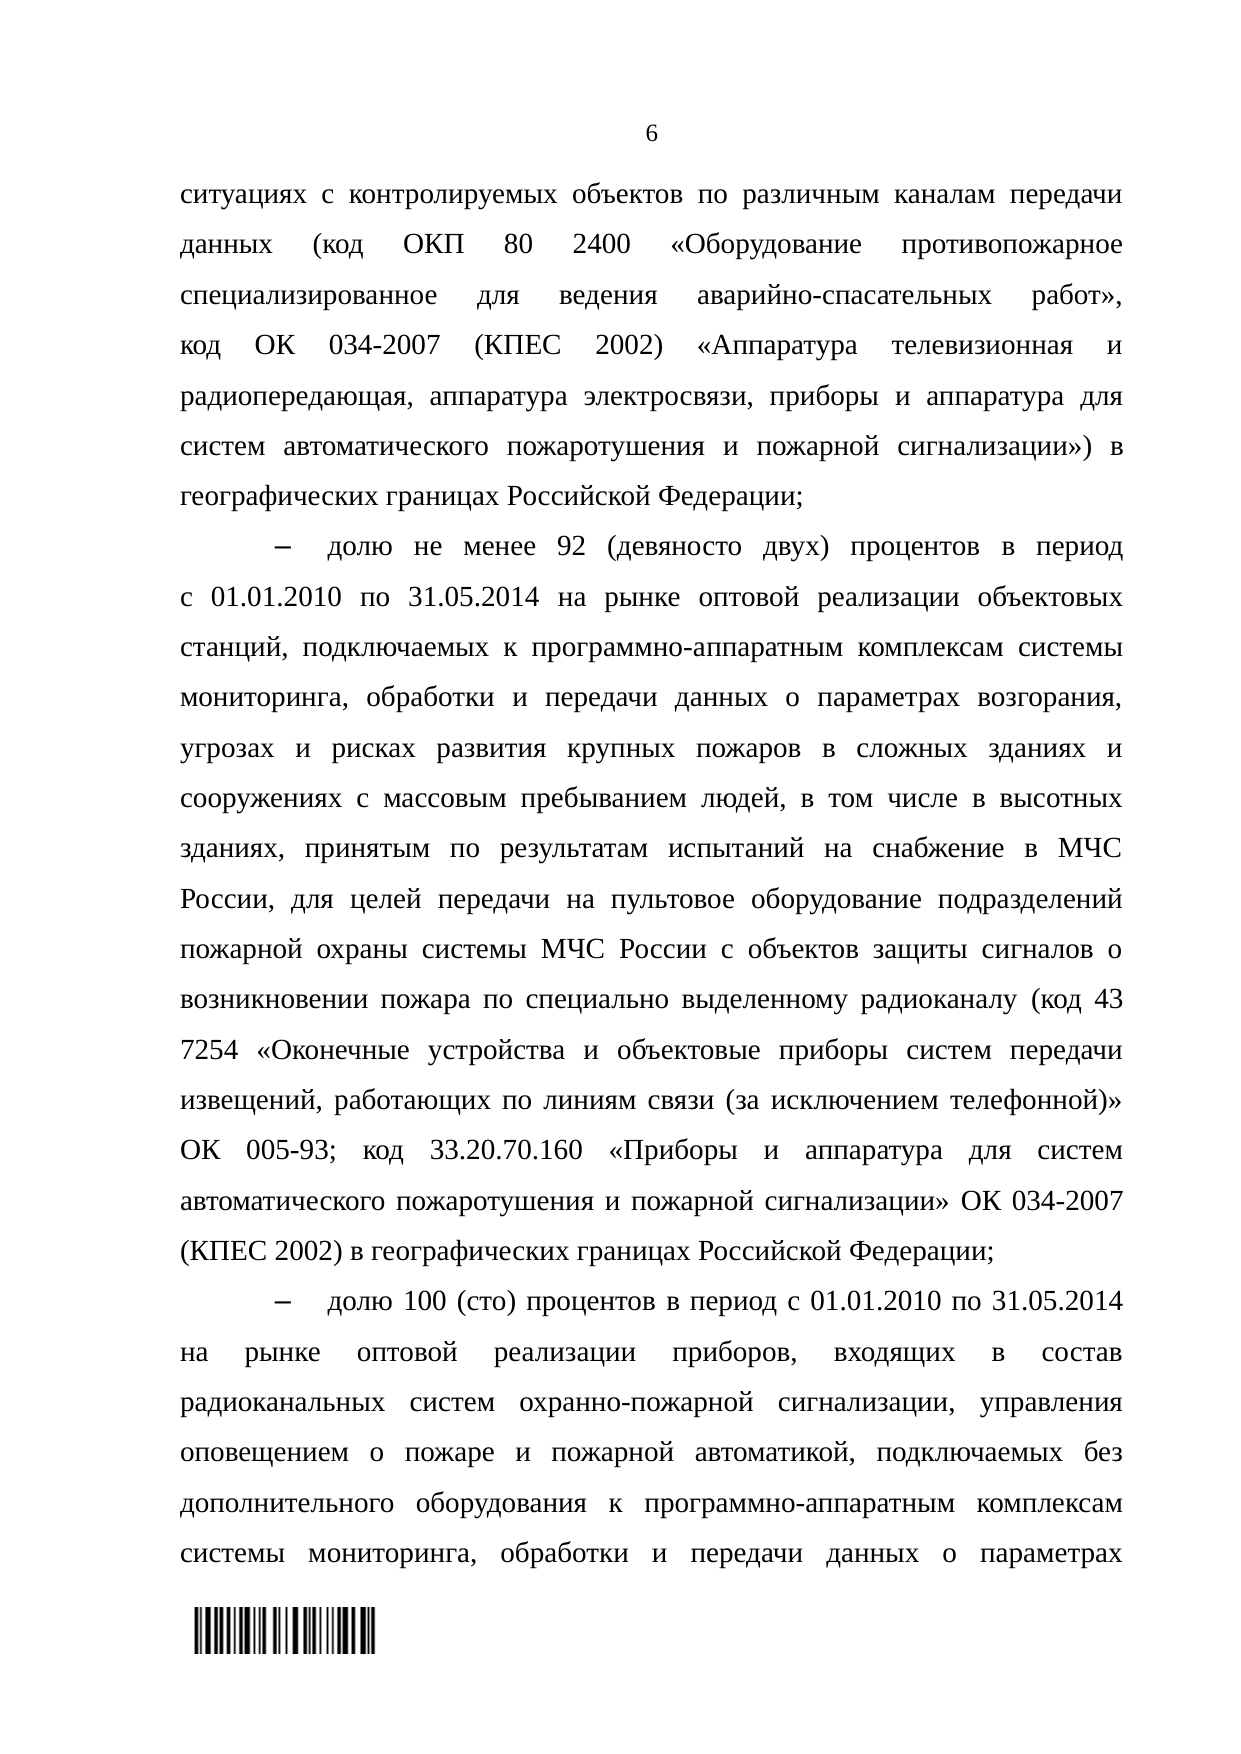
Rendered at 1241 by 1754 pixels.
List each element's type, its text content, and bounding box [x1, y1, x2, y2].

list долю 100 (сто) процентов в период с 01.01.2010 по 31.05.2014 на рынке оптовой реализации приборов, входящих в состав радиоканальных систем охранно-пожарной сигнализации, управления оповещением о пожаре и пожарной автоматикой, подключаемых без дополнительного оборудования к программно-аппаратным комплексам системы мониторинга, обработки и передачи данных о параметрах [180, 1283, 1123, 1568]
picture [179, 1607, 393, 1654]
list ситуациях с контролируемых объектов по различным каналам передачи данных (код ОКП 80 2400 «Оборудование противопожарное специализированное для ведения аварийно-спасательных работ», код ОК 034-2007 (КПЕС 2002) «Аппаратура телевизионная и радиопередающая, аппаратура электросвязи, приборы и аппаратура для систем автоматического пожаротушения и пожарной сигнализации») в географических границах Российской Федерации; [180, 176, 1123, 512]
list долю не менее 92 (девяносто двух) процентов в период с 01.01.2010 по 31.05.2014 на рынке оптовой реализации объектовых станций, подключаемых к программно-аппаратным комплексам системы мониторинга, обработки и передачи данных о параметрах возгорания, угрозах и рисках развития крупных пожаров в сложных зданиях и сооружениях с массовым пребыванием людей, в том числе в высотных зданиях, принятым по результатам испытаний на снабжение в МЧС России, для целей передачи на пультовое оборудование подразделений пожарной охраны системы МЧС России с объектов защиты сигналов о возникновении пожара по специально выделенному радиоканалу (код 43 7254 «Оконечные устройства и объектовые приборы систем передачи извещений, работающих по линиям связи (за исключением телефонной)» ОК 005-93; код 33.20.70.160 «Приборы и аппаратура для систем автоматического пожаротушения и пожарной сигнализации» ОК 034-2007 (КПЕС 2002) в географических границах Российской Федерации; [180, 528, 1123, 1267]
